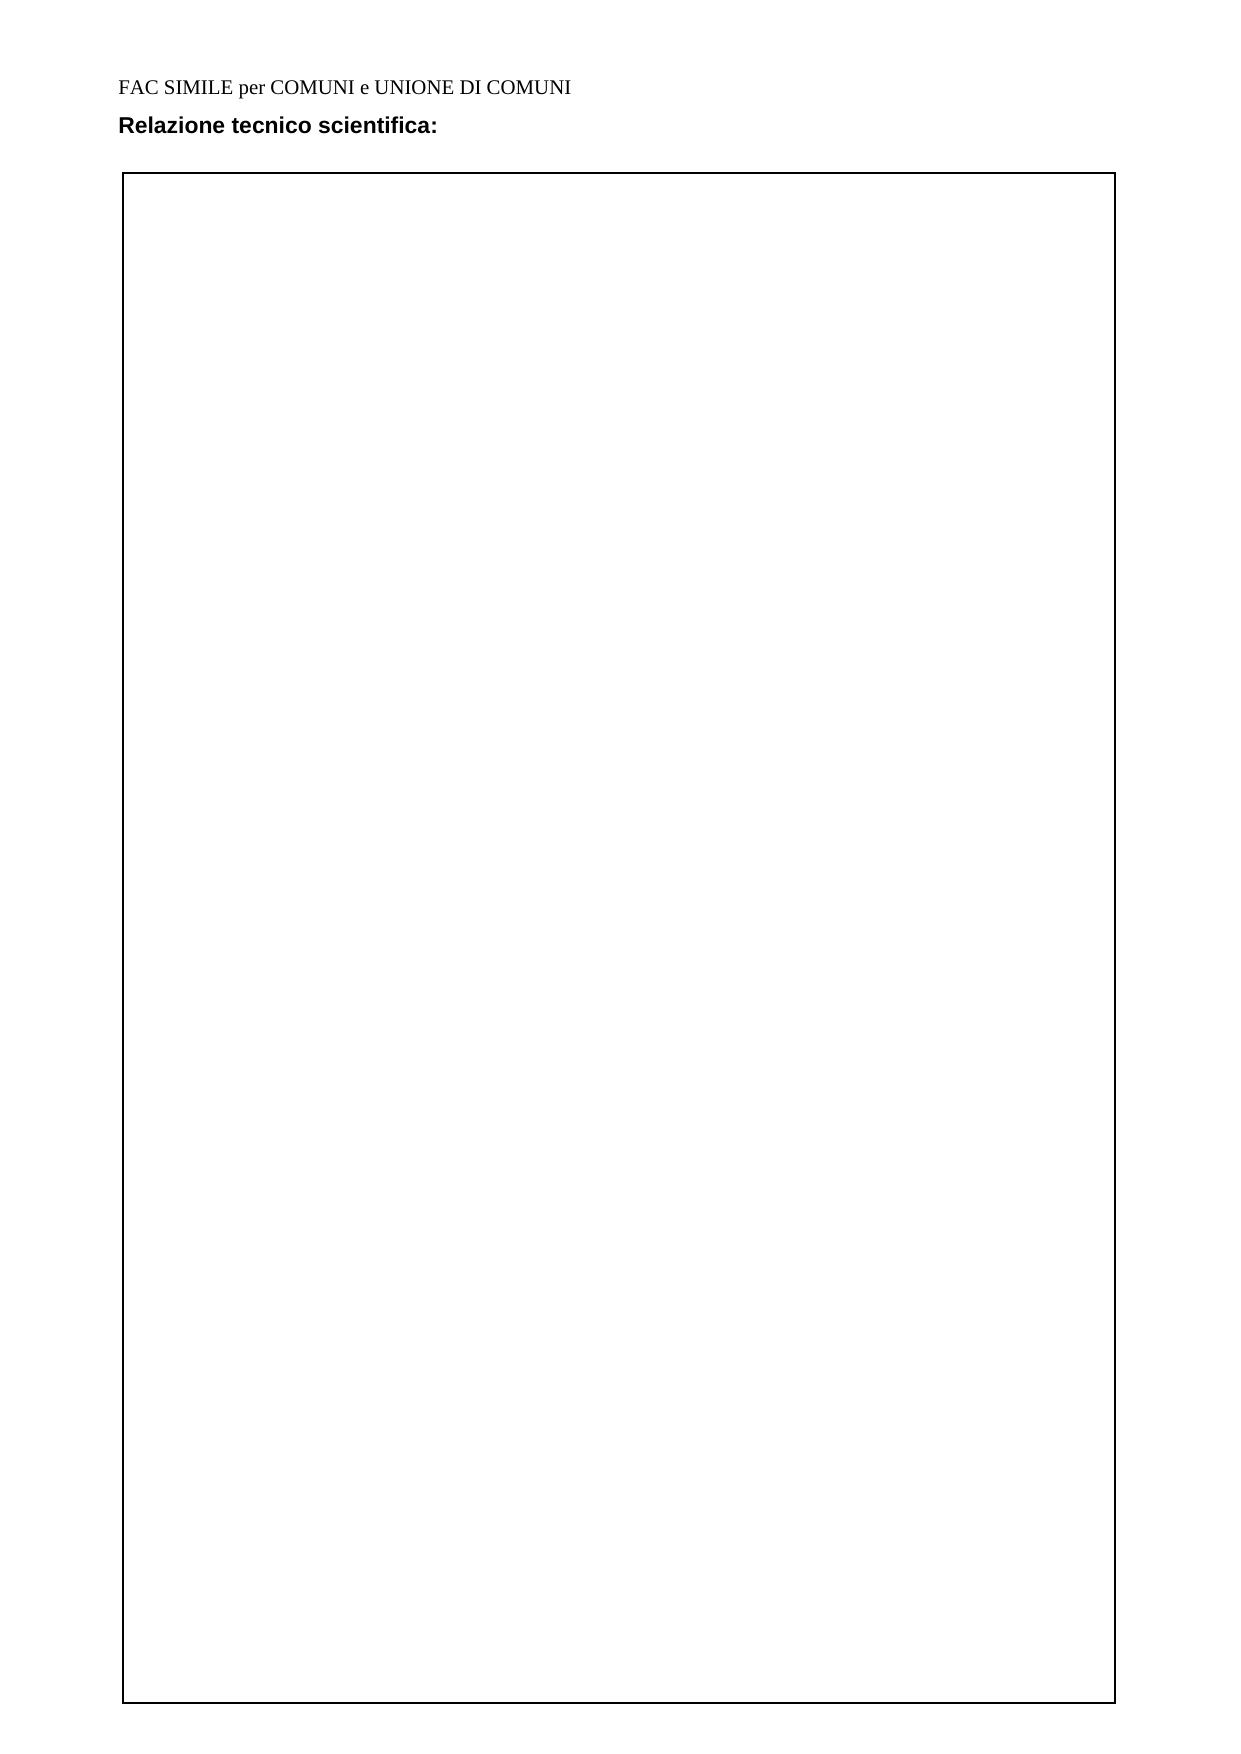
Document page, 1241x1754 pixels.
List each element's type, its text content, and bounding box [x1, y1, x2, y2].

text Relazione tecnico scientifica: [118, 112, 1122, 138]
